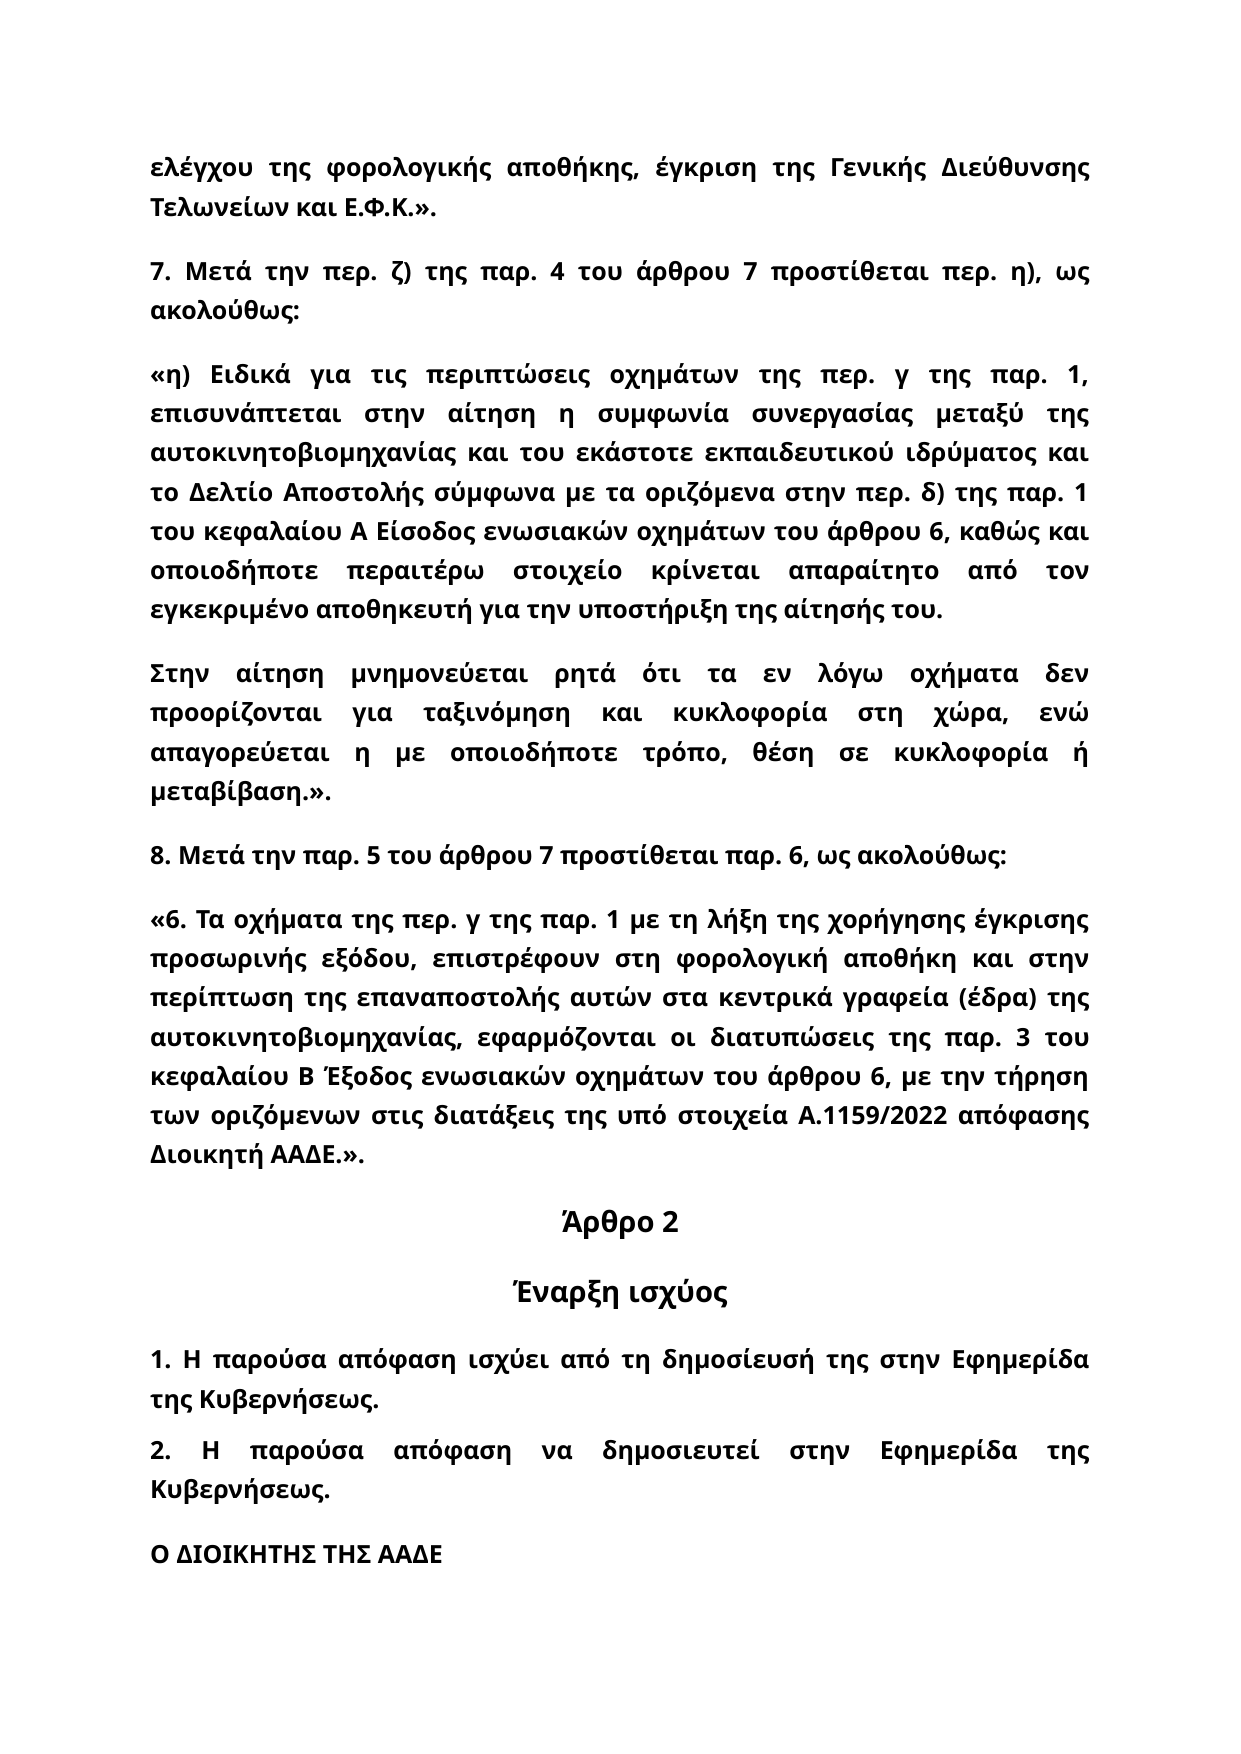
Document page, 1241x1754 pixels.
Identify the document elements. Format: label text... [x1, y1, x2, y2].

text 1. Η παρούσα απόφαση ισχύει από τη δημοσίευσή της στην Εφημερίδα της Κυβερνήσεως. [150, 1342, 1090, 1415]
text «η) Ειδικά για τις περιπτώσεις οχημάτων της περ. γ της παρ. 1, επισυνάπτεται στην αίτηση η συμφωνία συνεργασίας μεταξύ της αυτοκινητοβιομηχανίας και του εκάστοτε εκπαιδευτικού ιδρύματος και το Δελτίο Αποστολής σύμφωνα με τα οριζόμενα στην περ. δ) της παρ. 1 του κεφαλαίου Α Είσοδος ενωσιακών οχημάτων του άρθρου 6, καθώς και οποιοδήποτε περαιτέρω στοιχείο κρίνεται απαραίτητο από τον εγκεκριμένο αποθηκευτή για την υποστήριξη της αίτησής του. [150, 357, 1090, 626]
text Στην αίτηση μνημονεύεται ρητά ότι τα εν λόγω οχήματα δεν προορίζονται για ταξινόμηση και κυκλοφορία στη χώρα, ενώ απαγορεύεται η με οποιοδήποτε τρόπο, θέση σε κυκλοφορία ή μεταβίβαση.». [150, 656, 1090, 807]
text 8. Μετά την παρ. 5 του άρθρου 7 προστίθεται παρ. 6, ως ακολούθως: [150, 837, 1090, 872]
text 2. Η παρούσα απόφαση να δημοσιευτεί στην Εφημερίδα της Κυβερνήσεως. [150, 1433, 1090, 1506]
subtitle Άρθρο 2 [150, 1201, 1090, 1241]
subtitle Έναρξη ισχύος [150, 1271, 1090, 1311]
text ελέγχου της φορολογικής αποθήκης, έγκριση της Γενικής Διεύθυνσης Τελωνείων και Ε.Φ.Κ.». [150, 150, 1090, 223]
text Ο ΔΙΟΙΚΗΤΗΣ ΤΗΣ ΑΑΔΕ [150, 1536, 1090, 1570]
text 7. Μετά την περ. ζ) της παρ. 4 του άρθρου 7 προστίθεται περ. η), ως ακολούθως: [150, 253, 1090, 327]
text «6. Τα οχήματα της περ. γ της παρ. 1 με τη λήξη της χορήγησης έγκρισης προσωρινής εξόδου, επιστρέφουν στη φορολογική αποθήκη και στην περίπτωση της επαναποστολής αυτών στα κεντρικά γραφεία (έδρα) της αυτοκινητοβιομηχανίας, εφαρμόζονται οι διατυπώσεις της παρ. 3 του κεφαλαίου Β Έξοδος ενωσιακών οχημάτων του άρθρου 6, με την τήρηση των οριζόμενων στις διατάξεις της υπό στοιχεία Α.1159/2022 απόφασης Διοικητή ΑΑΔΕ.». [150, 902, 1090, 1171]
